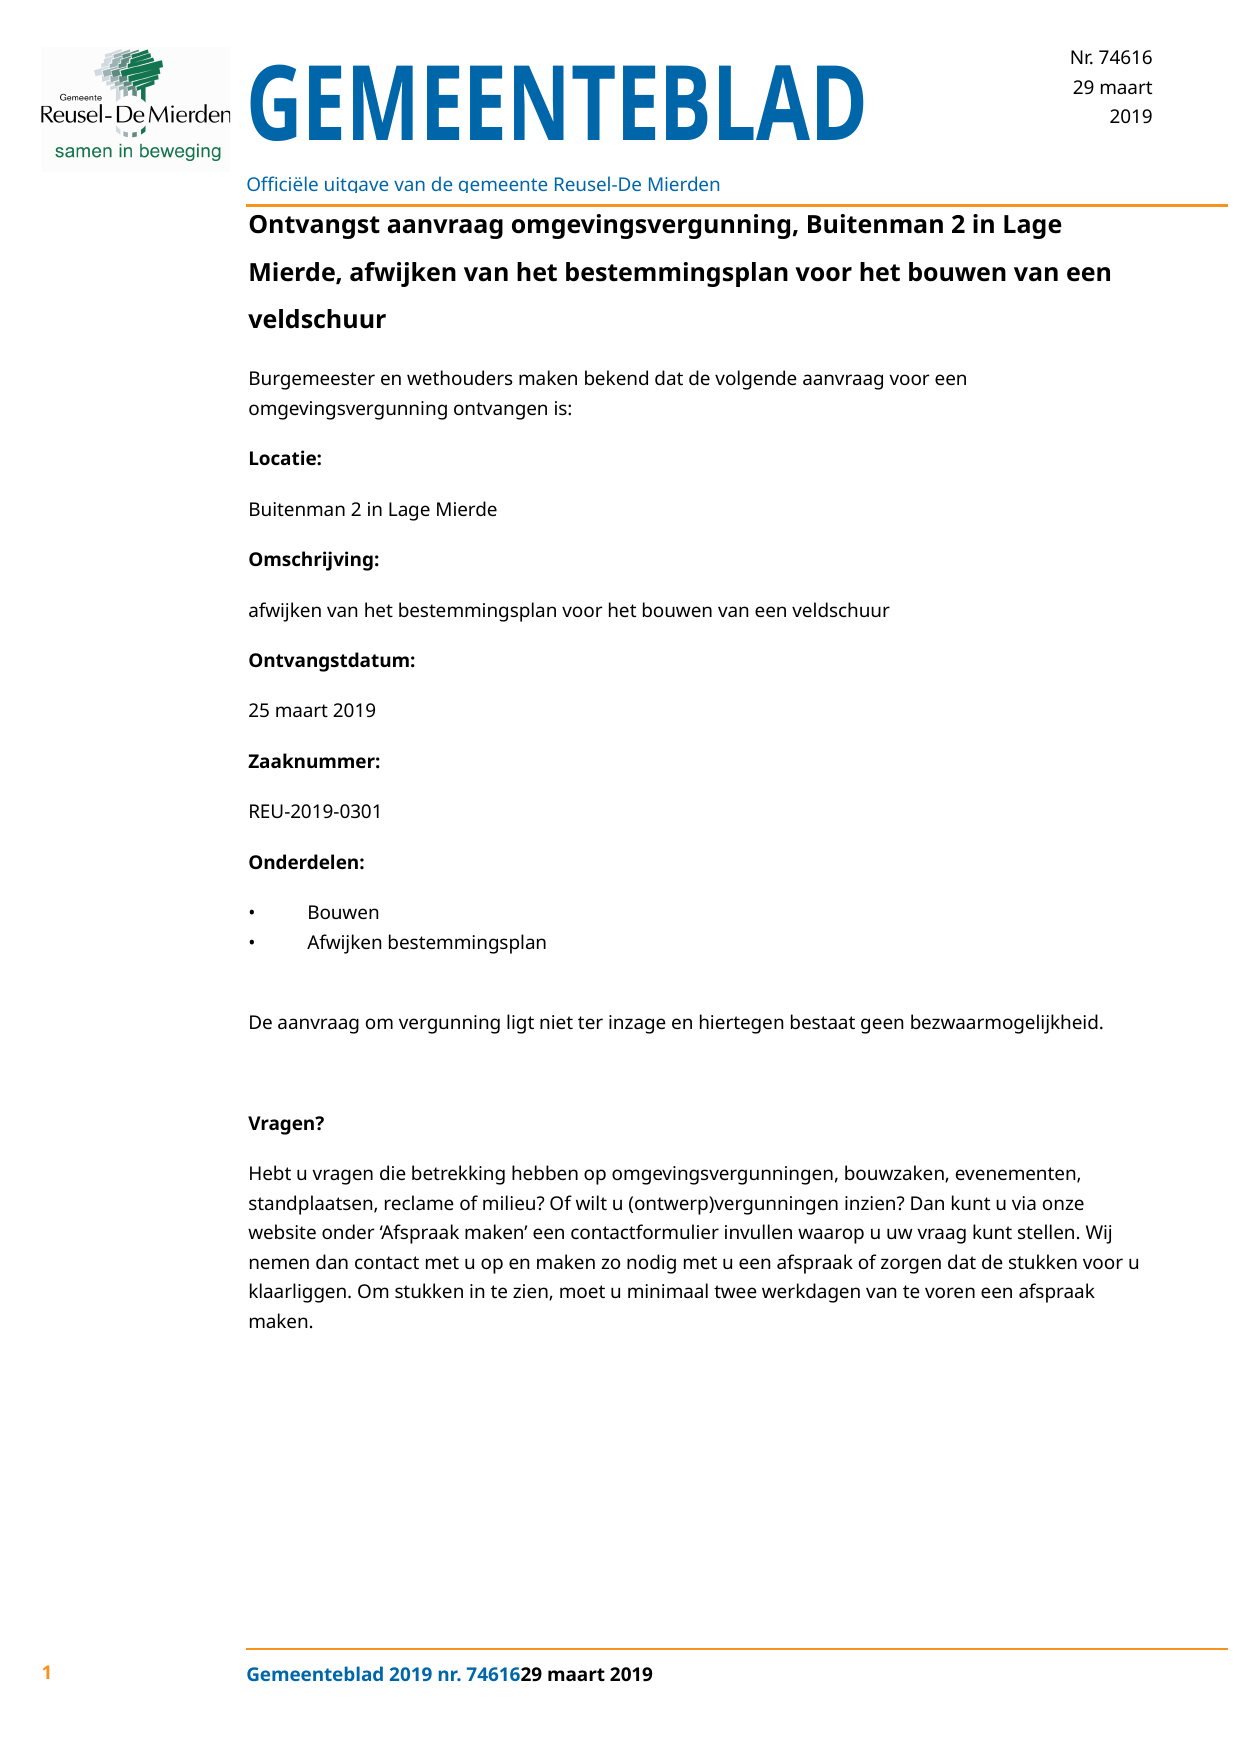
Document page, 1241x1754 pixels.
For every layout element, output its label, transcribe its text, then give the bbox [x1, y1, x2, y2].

text Hebt u vragen die betrekking hebben op omgevingsvergunningen, bouwzaken, evenementen, standplaatsen, reclame of milieu? Of wilt u (ontwerp)vergunningen inzien? Dan kunt u via onze website onder ‘Afspraak maken’ een contactformulier invullen waarop u uw vraag kunt stellen. Wij nemen dan contact met u op en maken zo nodig met u een afspraak of zorgen dat de stukken voor u klaarliggen. Om stukken in te zien, moet u minimaal twee werkdagen van te voren een afspraak maken. [248, 1160, 1152, 1334]
text REU-2019-0301 [248, 798, 1152, 824]
text 25 maart 2019 [248, 698, 1152, 723]
text Locatie: [248, 446, 1152, 471]
list Bouwen [248, 899, 1152, 925]
text Ontvangstdatum: [248, 647, 1152, 673]
text Onderdelen: [248, 849, 1152, 874]
text Burgemeester en wethouders maken bekend dat de volgende aanvraag voor een omgevingsvergunning ontvangen is: [248, 366, 1152, 421]
text afwijken van het bestemmingsplan voor het bouwen van een veldschuur [248, 597, 1152, 622]
text Ontvangst aanvraag omgevingsvergunning, Buitenman 2 in Lage Mierde, afwijken van het bestemmingsplan voor het bouwen van een veldschuur [248, 207, 1152, 336]
list Afwijken bestemmingsplan [248, 929, 1152, 954]
text De aanvraag om vergunning ligt niet ter inzage en hiertegen bestaat geen bezwaarmogelijkheid. [248, 1009, 1152, 1034]
picture [41, 47, 231, 172]
text Omschrijving: [248, 546, 1152, 572]
text Buitenman 2 in Lage Mierde [248, 496, 1152, 522]
text Zaaknummer: [248, 748, 1152, 774]
text Vragen? [248, 1110, 1152, 1135]
